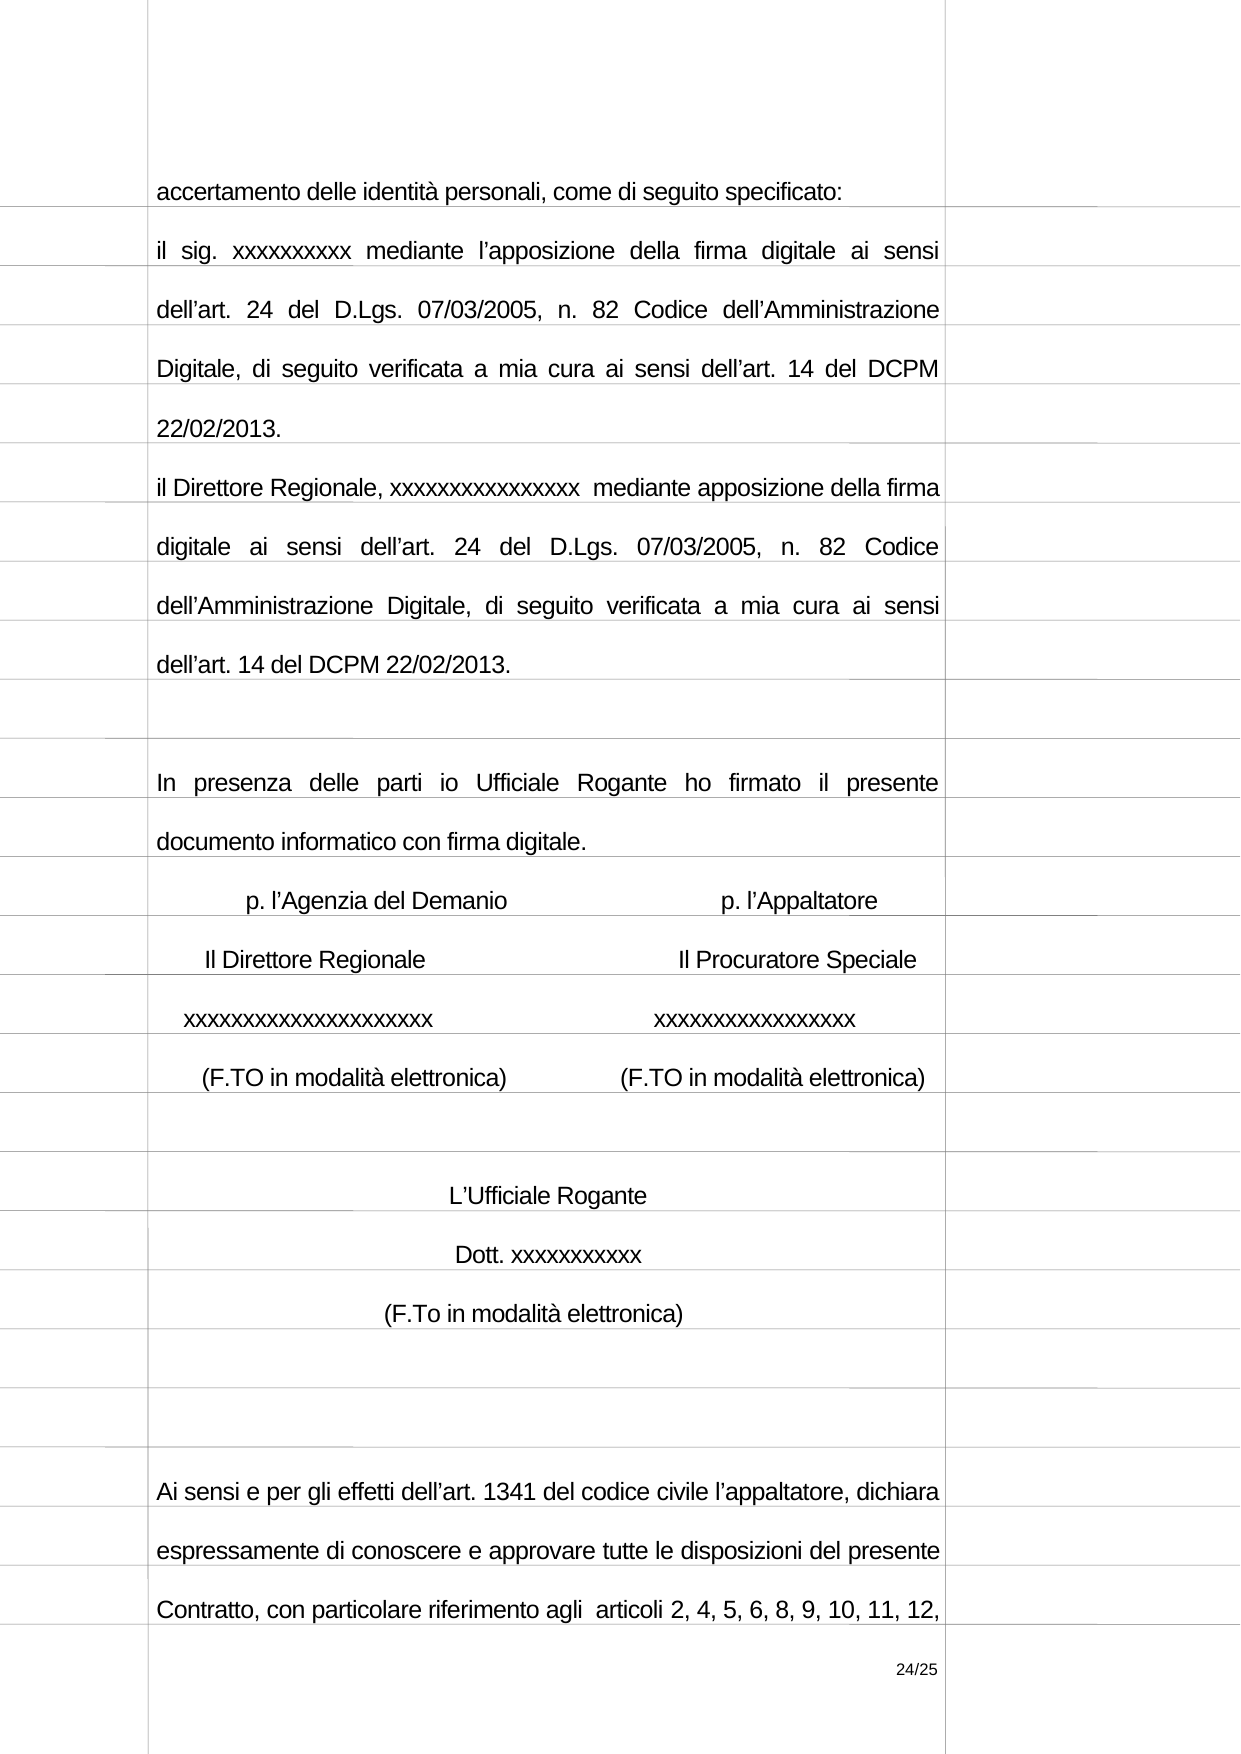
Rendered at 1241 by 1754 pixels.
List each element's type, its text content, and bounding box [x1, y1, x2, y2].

text Digitale, di seguito verificata a mia cura ai sensi dell’art. 14 del DCPM [156, 326, 941, 383]
text [156, 1034, 941, 1039]
text [156, 975, 941, 980]
text 22/02/2013. [156, 385, 941, 442]
text [156, 857, 941, 862]
text il sig. xxxxxxxxxx mediante l’apposizione della firma digitale ai sensi [156, 213, 941, 265]
text Contratto, con particolare riferimento agli articoli 2, 4, 5, 6, 8, 9, 10, 11, 12, [156, 1566, 941, 1623]
text [156, 1093, 941, 1098]
text Il Direttore Regionale Il Procuratore Speciale [156, 921, 941, 974]
text il Direttore Regionale, xxxxxxxxxxxxxxxx mediante apposizione della firma [156, 449, 941, 501]
text [156, 1330, 941, 1335]
text p. l’Agenzia del Demanio p. l’Appaltatore [156, 862, 941, 915]
text dell’art. 24 del D.Lgs. 07/03/2005, n. 82 Codice dell’Amministrazione [156, 267, 941, 324]
text [156, 1212, 941, 1217]
text xxxxxxxxxxxxxxxxxxxxx xxxxxxxxxxxxxxxxx [156, 980, 941, 1033]
text dell’art. 14 del DCPM 22/02/2013. [156, 621, 941, 678]
text (F.TO in modalità elettronica) (F.TO in modalità elettronica) [156, 1039, 941, 1092]
text documento informatico con firma digitale. [156, 798, 941, 856]
text (F.To in modalità elettronica) [156, 1276, 941, 1328]
text Dott. xxxxxxxxxxx [156, 1217, 941, 1269]
text L’Ufficiale Rogante [156, 1158, 941, 1210]
text [156, 916, 941, 921]
text Ai sensi e per gli effetti dell’art. 1341 del codice civile l’appaltatore, dichiara [156, 1453, 941, 1505]
text [156, 1271, 941, 1276]
text dell’Amministrazione Digitale, di seguito verificata a mia cura ai sensi [156, 562, 941, 619]
text In presenza delle parti io Ufficiale Rogante ho firmato il presente [156, 744, 941, 797]
text espressamente di conoscere e approvare tutte le disposizioni del presente [156, 1507, 941, 1564]
text digitale ai sensi dell’art. 24 del D.Lgs. 07/03/2005, n. 82 Codice [156, 503, 941, 560]
text accertamento delle identità personali, come di seguito specificato: [156, 153, 941, 206]
